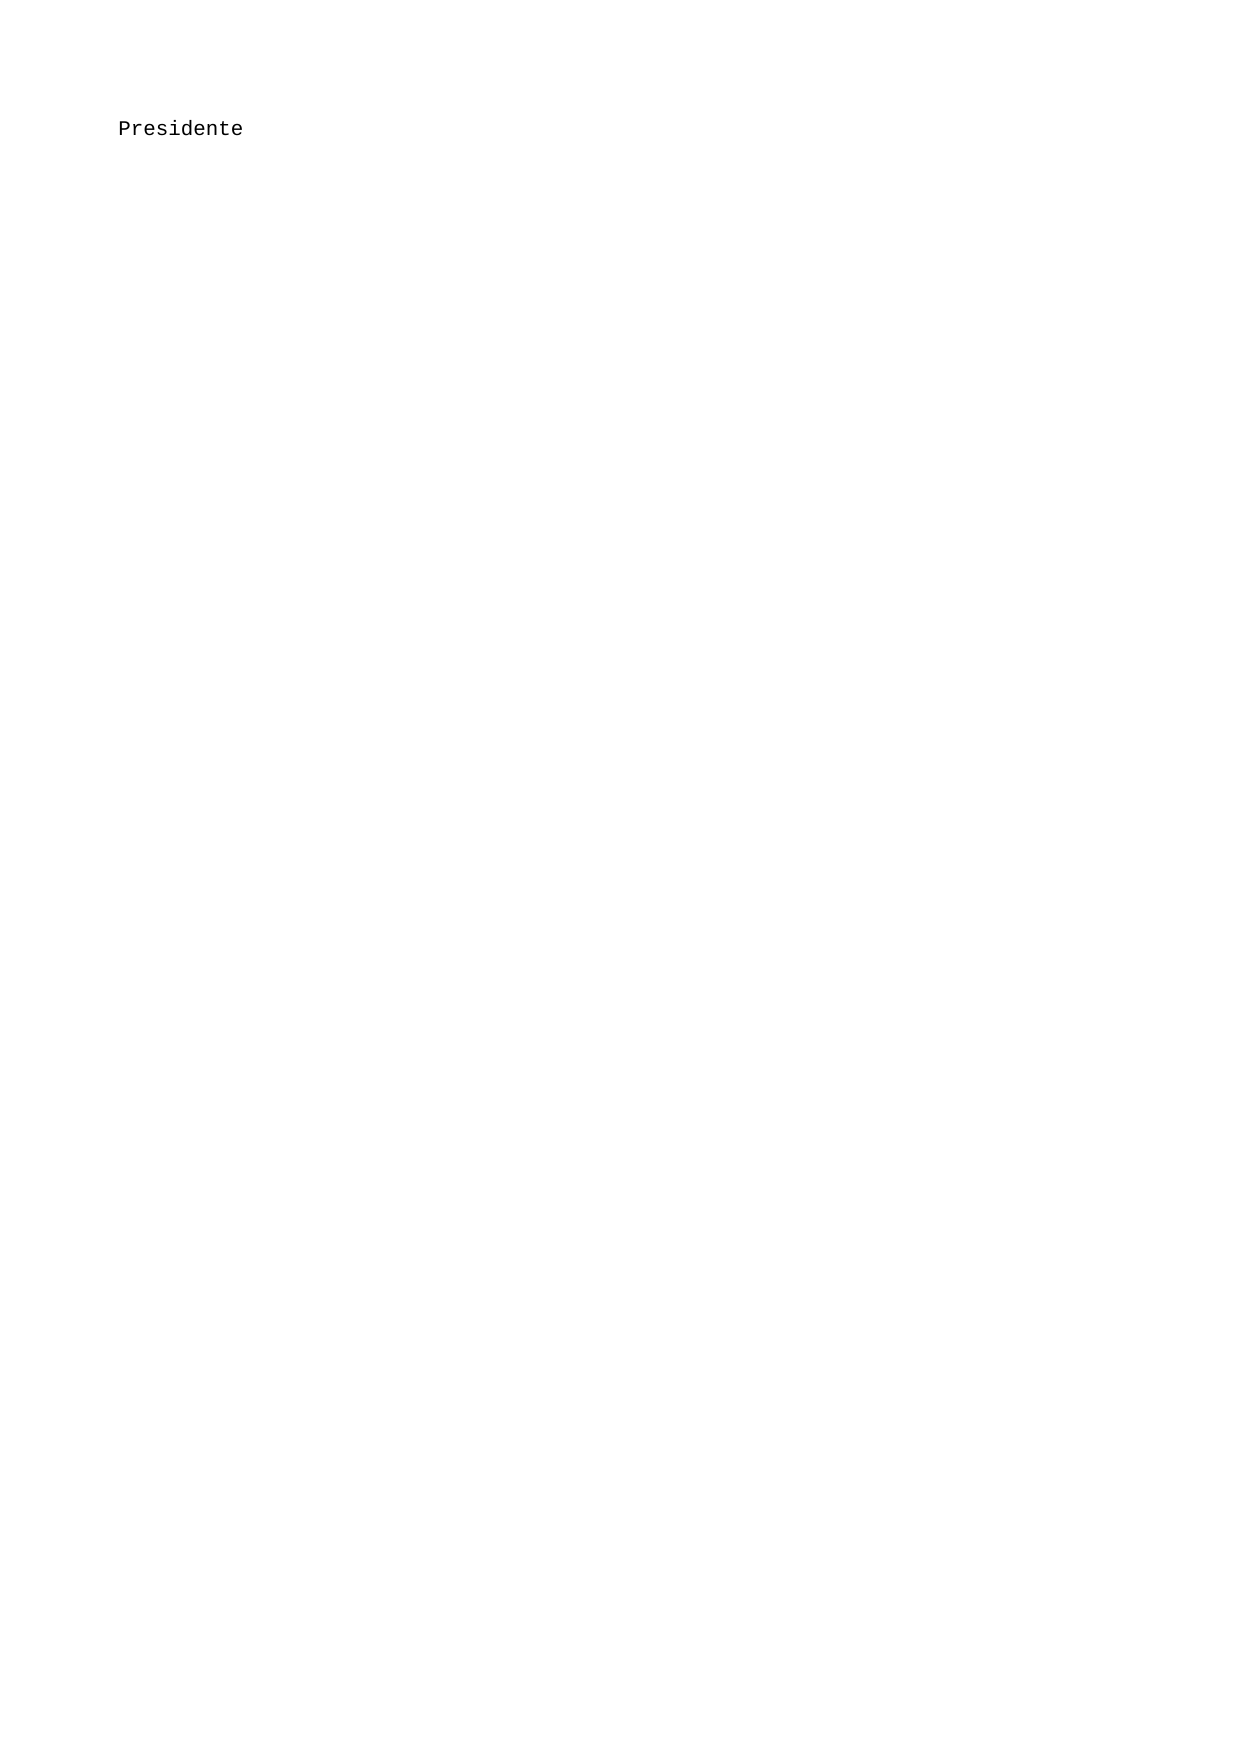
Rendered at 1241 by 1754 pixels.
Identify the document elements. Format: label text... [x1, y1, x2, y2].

text Presidente [118, 118, 1122, 142]
